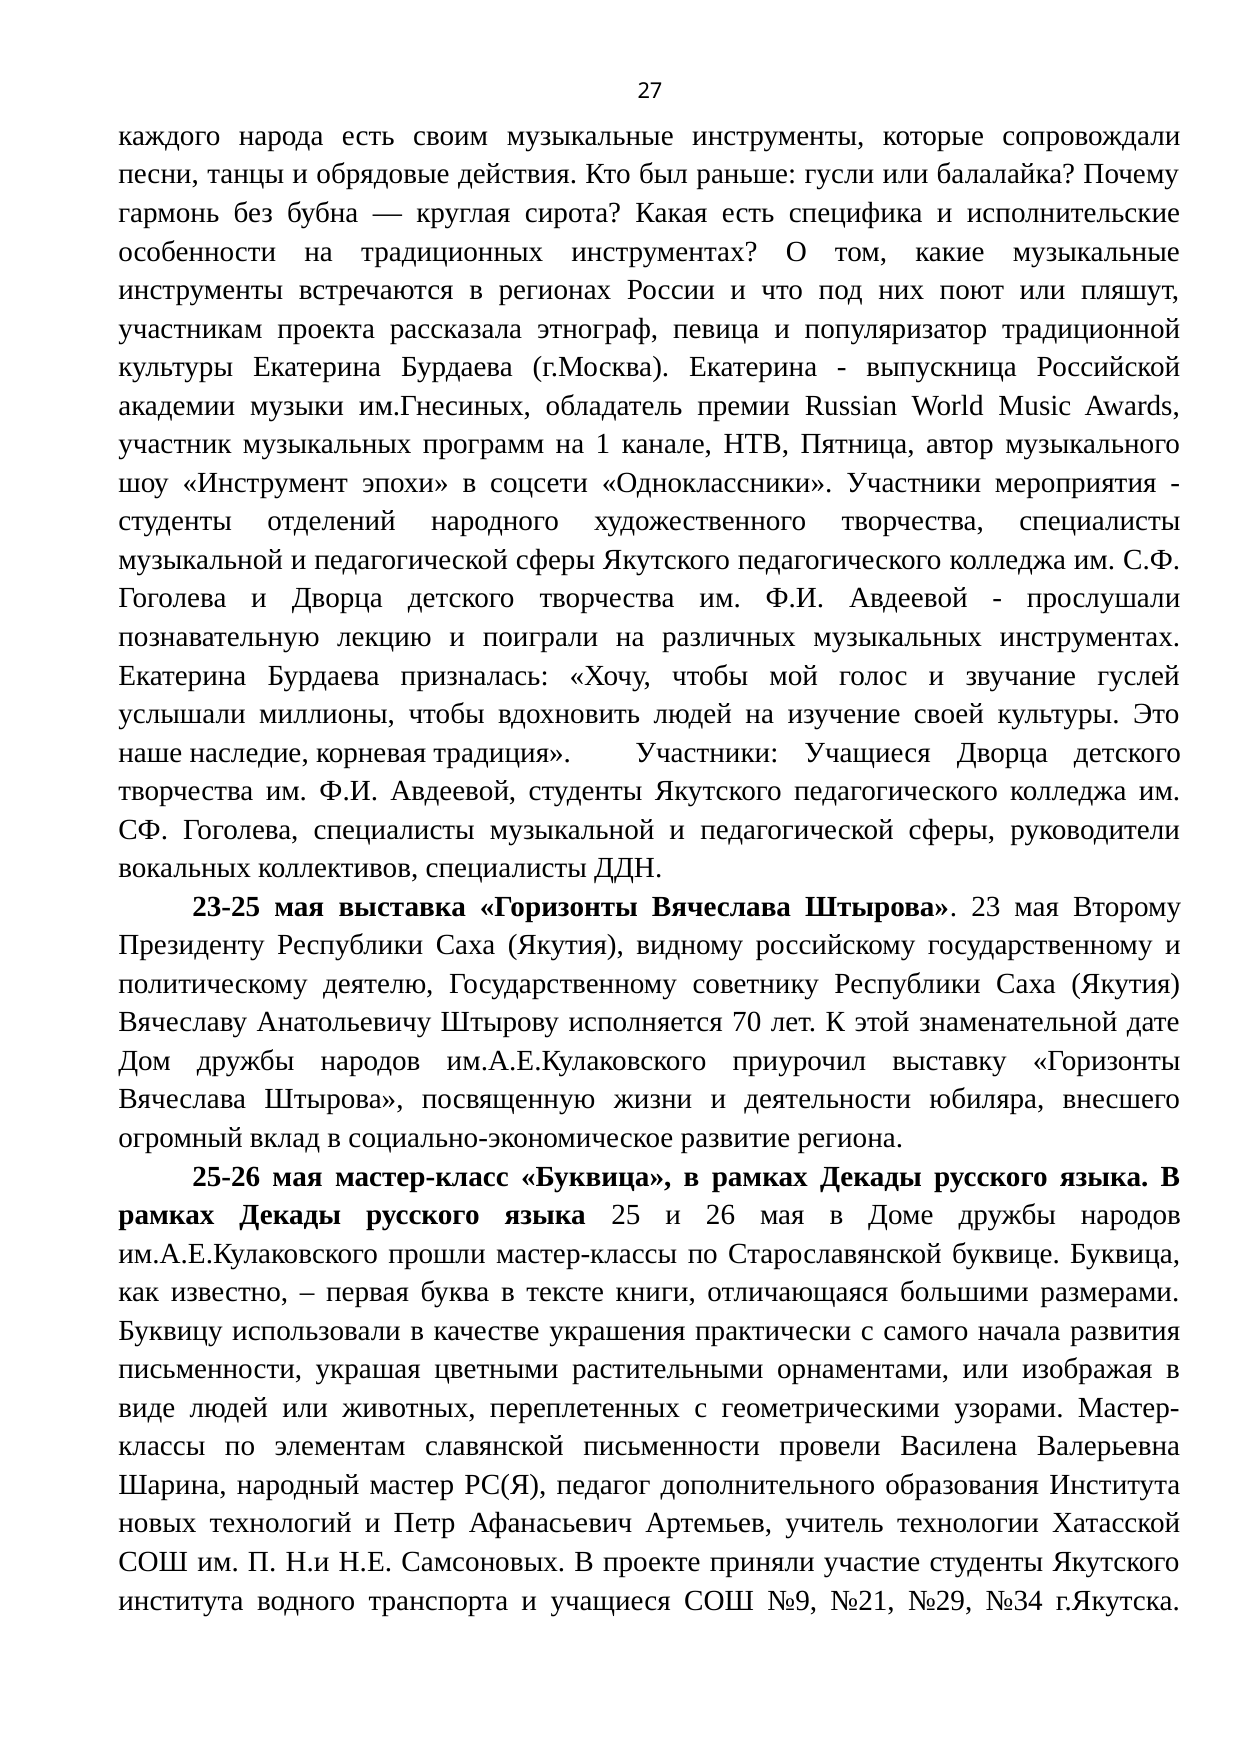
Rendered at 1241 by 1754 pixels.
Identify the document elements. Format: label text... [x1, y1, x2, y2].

text каждого народа есть своим музыкальные инструменты, которые сопровождали песни, танцы и обрядовые действия. Кто был раньше: гусли или балалайка? Почему гармонь без бубна — круглая сирота? Какая есть специфика и исполнительские особенности на традиционных инструментах? О том, какие музыкальные инструменты встречаются в регионах России и что под них поют или пляшут, участникам проекта рассказала этнограф, певица и популяризатор традиционной культуры Екатерина Бурдаева (г.Москва). Екатерина - выпускница Российской академии музыки им.Гнесиных, обладатель премии Russian World Music Awards, участник музыкальных программ на 1 канале, НТВ, Пятница, автор музыкального шоу «Инструмент эпохи» в соцсети «Одноклассники». Участники мероприятия - студенты отделений народного художественного творчества, специалисты музыкальной и педагогической сферы Якутского педагогического колледжа им. С.Ф. Гоголева и Дворца детского творчества им. Ф.И. Авдеевой - прослушали познавательную лекцию и поиграли на различных музыкальных инструментах. Екатерина Бурдаева призналась: «Хочу, чтобы мой голос и звучание гуслей услышали миллионы, чтобы вдохновить людей на изучение своей культуры. Это наше наследие, корневая традиция». Участники: Учащиеся Дворца детского творчества им. Ф.И. Авдеевой, студенты Якутского педагогического колледжа им. СФ. Гоголева, специалисты музыкальной и педагогической сферы, руководители вокальных коллективов, специалисты ДДН. [118, 118, 1181, 884]
text 25-26 мая мастер-класс «Буквица», в рамках Декады русского языка. В рамках Декады русского языка 25 и 26 мая в Доме дружбы народов им.А.Е.Кулаковского прошли мастер-классы по Старославянской буквице. Буквица, как известно, – первая буква в тексте книги, отличающаяся большими размерами. Буквицу использовали в качестве украшения практически с самого начала развития письменности, украшая цветными растительными орнаментами, или изображая в виде людей или животных, переплетенных с геометрическими узорами. Мастер-классы по элементам славянской письменности провели Василена Валерьевна Шарина, народный мастер РС(Я), педагог дополнительного образования Института новых технологий и Петр Афанасьевич Артемьев, учитель технологии Хатасской СОШ им. П. Н.и Н.Е. Самсоновых. В проекте приняли участие студенты Якутского института водного транспорта и учащиеся СОШ №9, №21, №29, №34 г.Якутска. [118, 1159, 1181, 1616]
text 23-25 мая выставка «Горизонты Вячеслава Штырова». 23 мая Второму Президенту Республики Саха (Якутия), видному российскому государственному и политическому деятелю, Государственному советнику Республики Саха (Якутия) Вячеславу Анатольевичу Штырову исполняется 70 лет. К этой знаменательной дате Дом дружбы народов им.А.Е.Кулаковского приурочил выставку «Горизонты Вячеслава Штырова», посвященную жизни и деятельности юбиляра, внесшего огромный вклад в социально-экономическое развитие региона. [118, 889, 1181, 1154]
